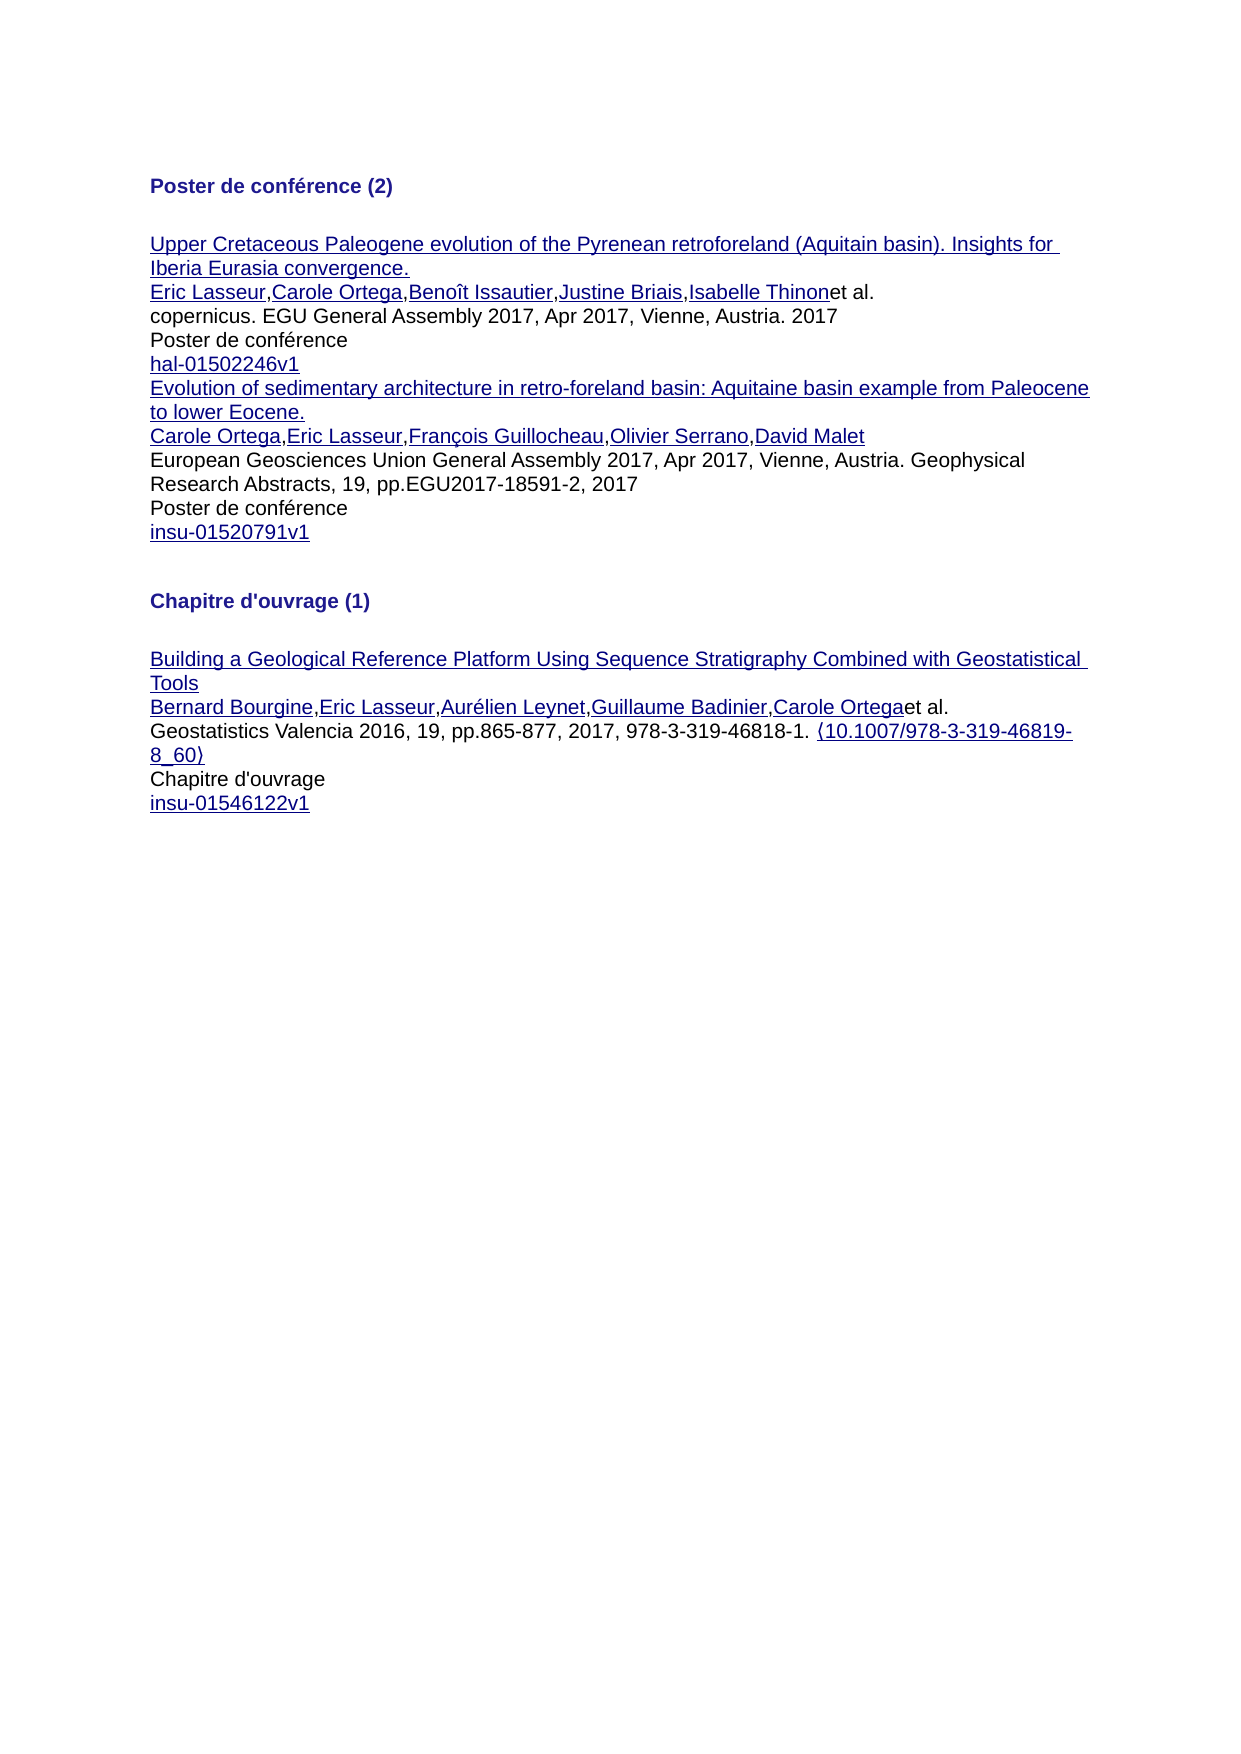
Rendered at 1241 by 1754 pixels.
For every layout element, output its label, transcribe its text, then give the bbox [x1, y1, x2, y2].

table_header Upper Cretaceous Paleogene evolution of the Pyrenean retroforeland (Aquitain basin). Insights for Iberia Eurasia convergence. Eric Lasseur,Carole Ortega,Benoît Issautier,Justine Briais,Isabelle Thinonet al. copernicus. EGU General Assembly 2017, Apr 2017, Vienne, Austria. 2017 Poster de conférence hal-01502246v1 [150, 232, 1090, 376]
table_header Building a Geological Reference Platform Using Sequence Stratigraphy Combined with Geostatistical Tools Bernard Bourgine,Eric Lasseur,Aurélien Leynet,Guillaume Badinier,Carole Ortegaet al. Geostatistics Valencia 2016, 19, pp.865-877, 2017, 978-3-319-46818-1. ⟨10.1007/978-3-319-46819-8_60⟩ Chapitre d'ouvrage insu-01546122v1 [150, 647, 1090, 814]
table_cell to lower Eocene. Carole Ortega,Eric Lasseur,François Guillocheau,Olivier Serrano,David Malet European Geosciences Union General Assembly 2017, Apr 2017, Vienne, Austria. Geophysical Research Abstracts, 19, pp.EGU2017-18591-2, 2017 Poster de conférence insu-01520791v1 [150, 398, 1090, 544]
subtitle Poster de conférence (2) [150, 174, 1090, 198]
subtitle Chapitre d'ouvrage (1) [150, 588, 1090, 612]
table_cell Evolution of sedimentary architecture in retro-foreland basin: Aquitaine basin example from Paleocene [150, 376, 1090, 397]
